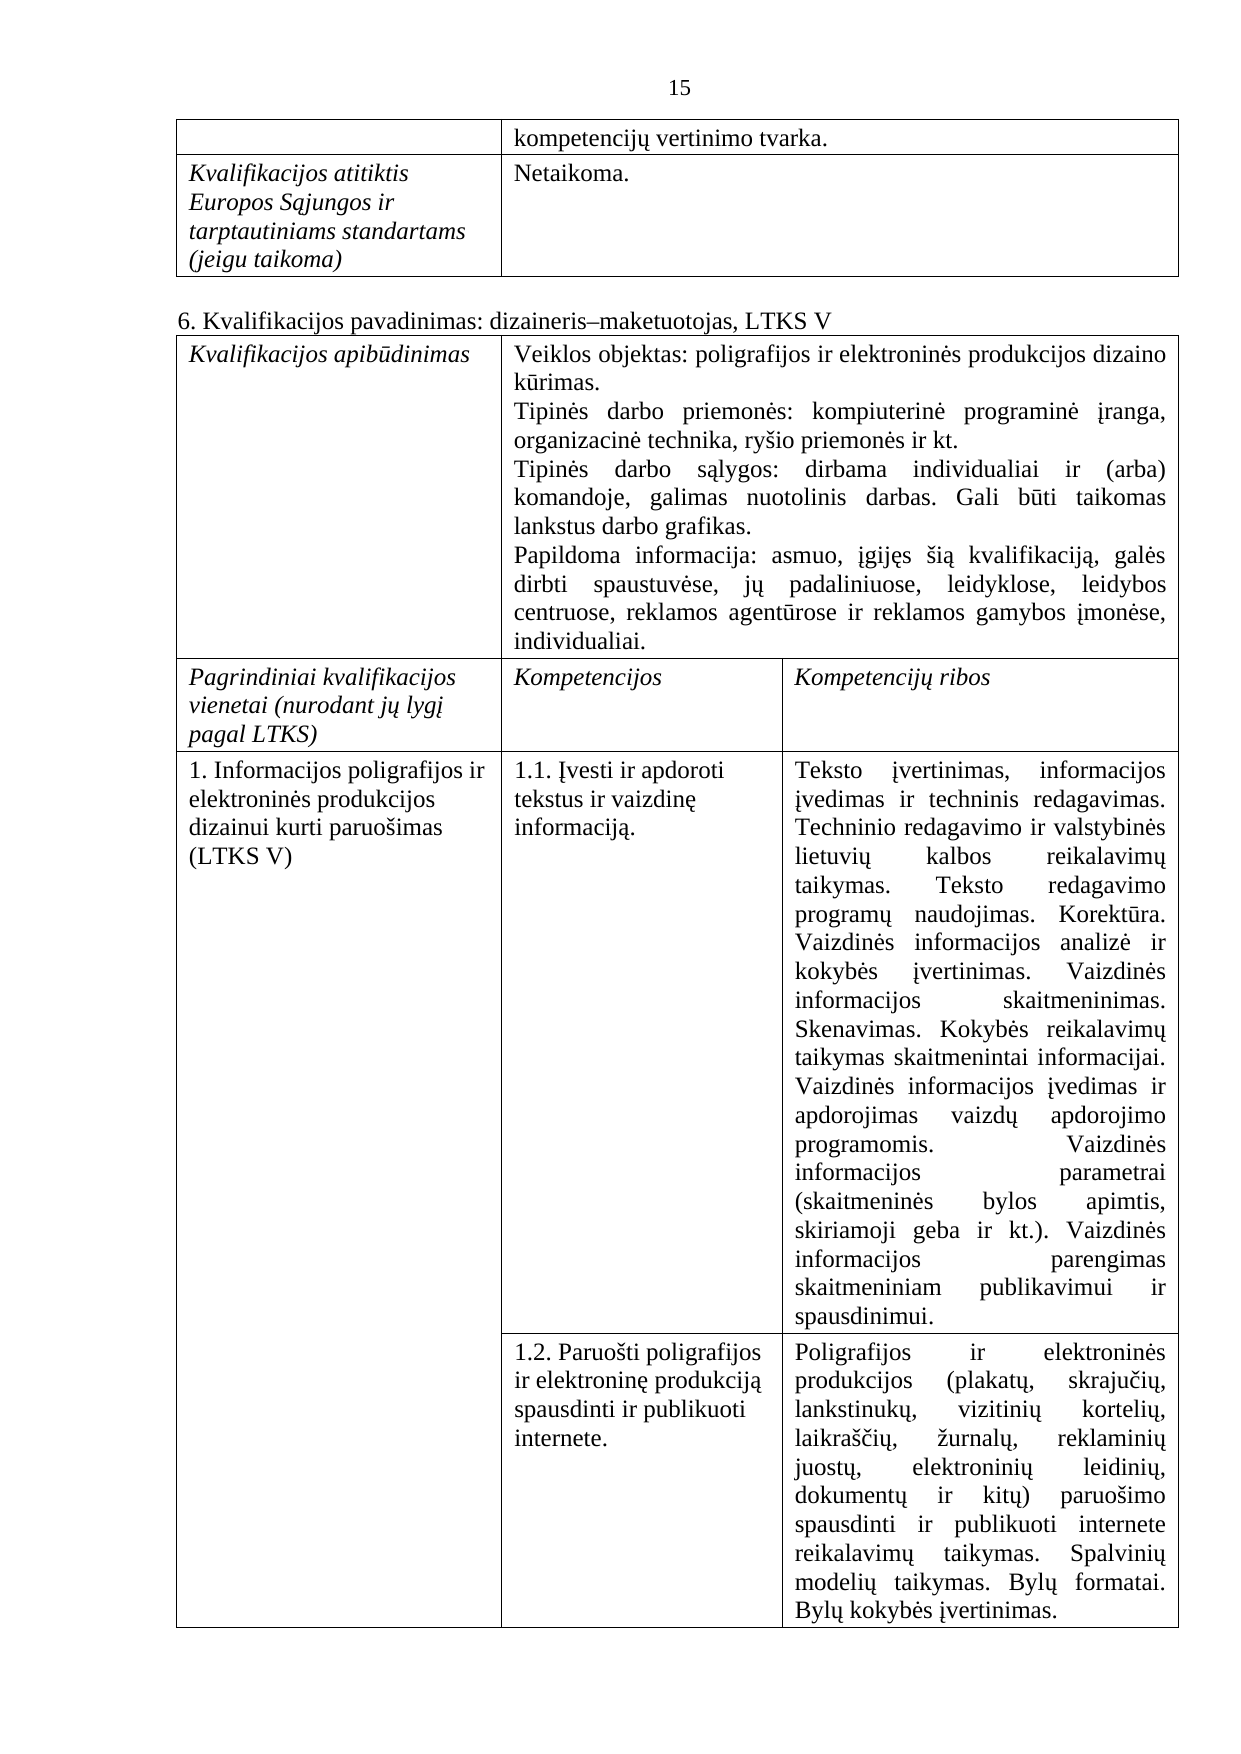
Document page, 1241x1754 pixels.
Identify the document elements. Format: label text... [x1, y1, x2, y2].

table_cell Poligrafijos ir elektroninės produkcijos (plakatų, skrajučių, lankstinukų, vizitinių kortelių, laikraščių, žurnalų, reklaminių juostų, elektroninių leidinių, dokumentų ir kitų) paruošimo spausdinti ir publikuoti internete reikalavimų taikymas. Spalvinių modelių taikymas. Bylų formatai. Bylų kokybės įvertinimas. [783, 1334, 1178, 1627]
table_cell [177, 120, 501, 154]
table_cell 1.2. Paruošti poligrafijos ir elektroninę produkciją spausdinti ir publikuoti internete. [502, 1334, 782, 1627]
text 6. Kvalifikacijos pavadinimas: dizaineris–maketuotojas, LTKS V [177, 306, 1181, 335]
table_cell 1.1. Įvesti ir apdoroti tekstus ir vaizdinę informaciją. [502, 752, 782, 1333]
table_cell Teksto įvertinimas, informacijos įvedimas ir techninis redagavimas. Techninio redagavimo ir valstybinės lietuvių kalbos reikalavimų taikymas. Teksto redagavimo programų naudojimas. Korektūra. Vaizdinės informacijos analizė ir kokybės įvertinimas. Vaizdinės informacijos skaitmeninimas. Skenavimas. Kokybės reikalavimų taikymas skaitmenintai informacijai. Vaizdinės informacijos įvedimas ir apdorojimas vaizdų apdorojimo programomis. Vaizdinės informacijos parametrai (skaitmeninės bylos apimtis, skiriamoji geba ir kt.). Vaizdinės informacijos parengimas skaitmeniniam publikavimui ir spausdinimui. [783, 752, 1178, 1333]
table_cell Netaikoma. [502, 155, 1178, 276]
table_cell Kompetencijų ribos [783, 659, 1178, 751]
table_cell Kvalifikacijos atitiktis Europos Sąjungos ir tarptautiniams standartams (jeigu taikoma) [177, 155, 501, 276]
table_cell Pagrindiniai kvalifikacijos vienetai (nurodant jų lygį pagal LTKS) [177, 659, 501, 751]
table_cell kompetencijų vertinimo tvarka. [502, 120, 1178, 154]
table_cell 1. Informacijos poligrafijos ir elektroninės produkcijos dizainui kurti paruošimas (LTKS V) [177, 752, 501, 1627]
table_header Veiklos objektas: poligrafijos ir elektroninės produkcijos dizaino kūrimas. Tipinės darbo priemonės: kompiuterinė programinė įranga, organizacinė technika, ryšio priemonės ir kt. Tipinės darbo sąlygos: dirbama individualiai ir (arba) komandoje, galimas nuotolinis darbas. Gali būti taikomas lankstus darbo grafikas. Papildoma informacija: asmuo, įgijęs šią kvalifikaciją, galės dirbti spaustuvėse, jų padaliniuose, leidyklose, leidybos centruose, reklamos agentūrose ir reklamos gamybos įmonėse, individualiai. [502, 336, 1178, 658]
table_header Kvalifikacijos apibūdinimas [177, 336, 501, 658]
table_cell Kompetencijos [502, 659, 782, 751]
